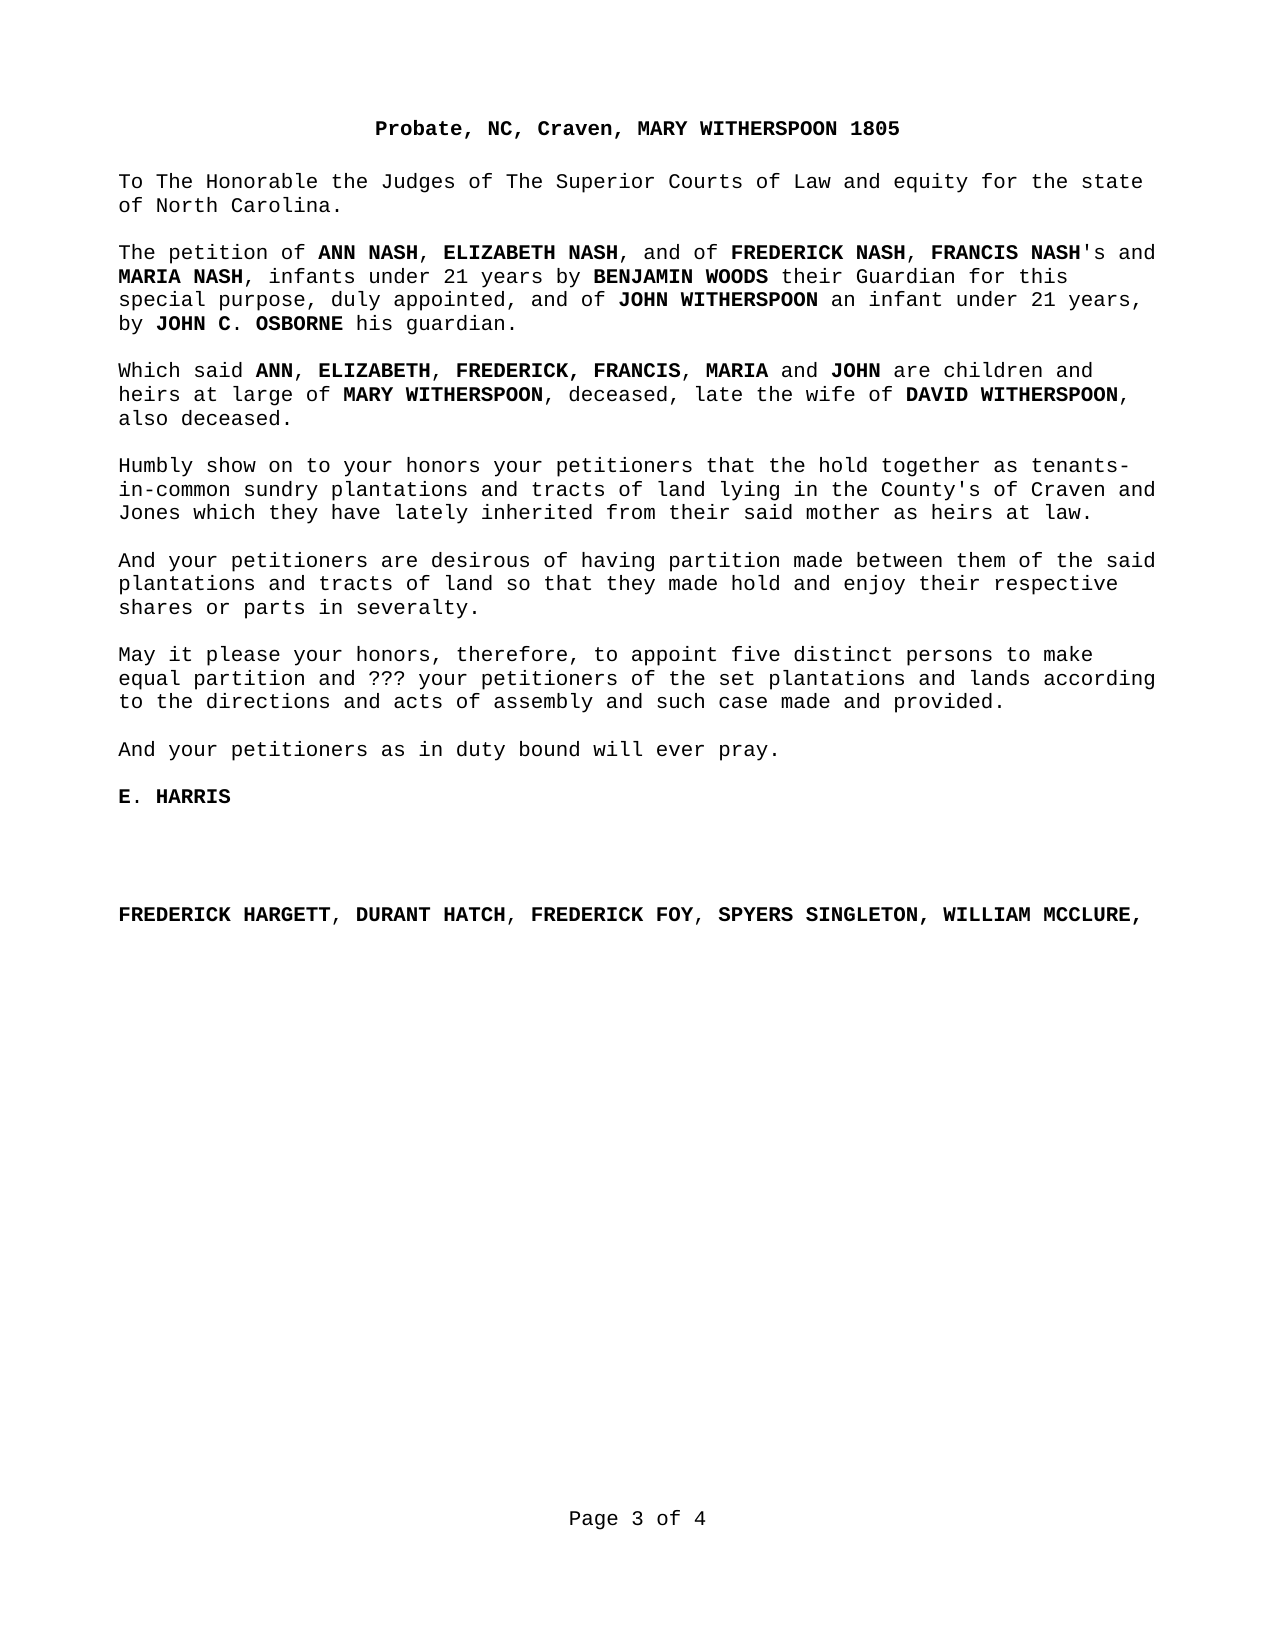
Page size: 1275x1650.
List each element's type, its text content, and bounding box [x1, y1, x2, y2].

text To The Honorable the Judges of The Superior Courts of Law and equity for the state of North Carolina. [118, 171, 1157, 218]
text Which said ANN, Elizabeth, Frederick, Francis, Maria and John are children and heirs at large of Mary Witherspoon, deceased, late the wife of David Witherspoon, also deceased. [118, 360, 1157, 431]
text May it please your honors, therefore, to appoint five distinct persons to make equal partition and ??? your petitioners of the set plantations and lands according to the directions and acts of assembly and such case made and provided. [118, 644, 1157, 715]
text E. Harris [118, 786, 1157, 810]
text And your petitioners are desirous of having partition made between them of the said plantations and tracts of land so that they made hold and enjoy their respective shares or parts in severalty. [118, 549, 1157, 621]
text Humbly show on to your honors your petitioners that the hold together as tenants-in-common sundry plantations and tracts of land lying in the County's of Craven and Jones which they have lately inherited from their said mother as heirs at law. [118, 455, 1157, 526]
text Frederick Hargett, Durant hatch, Frederick FOY, Spyers Singleton, William McClure, [118, 904, 1157, 928]
text The petition of Ann Nash, Elizabeth Nash, and of Frederick Nash, Francis Nash's and Maria Nash, infants under 21 years by Benjamin Woods their Guardian for this special purpose, duly appointed, and of John Witherspoon an infant under 21 years, by John C. Osborne his guardian. [118, 242, 1157, 337]
text And your petitioners as in duty bound will ever pray. [118, 739, 1157, 762]
